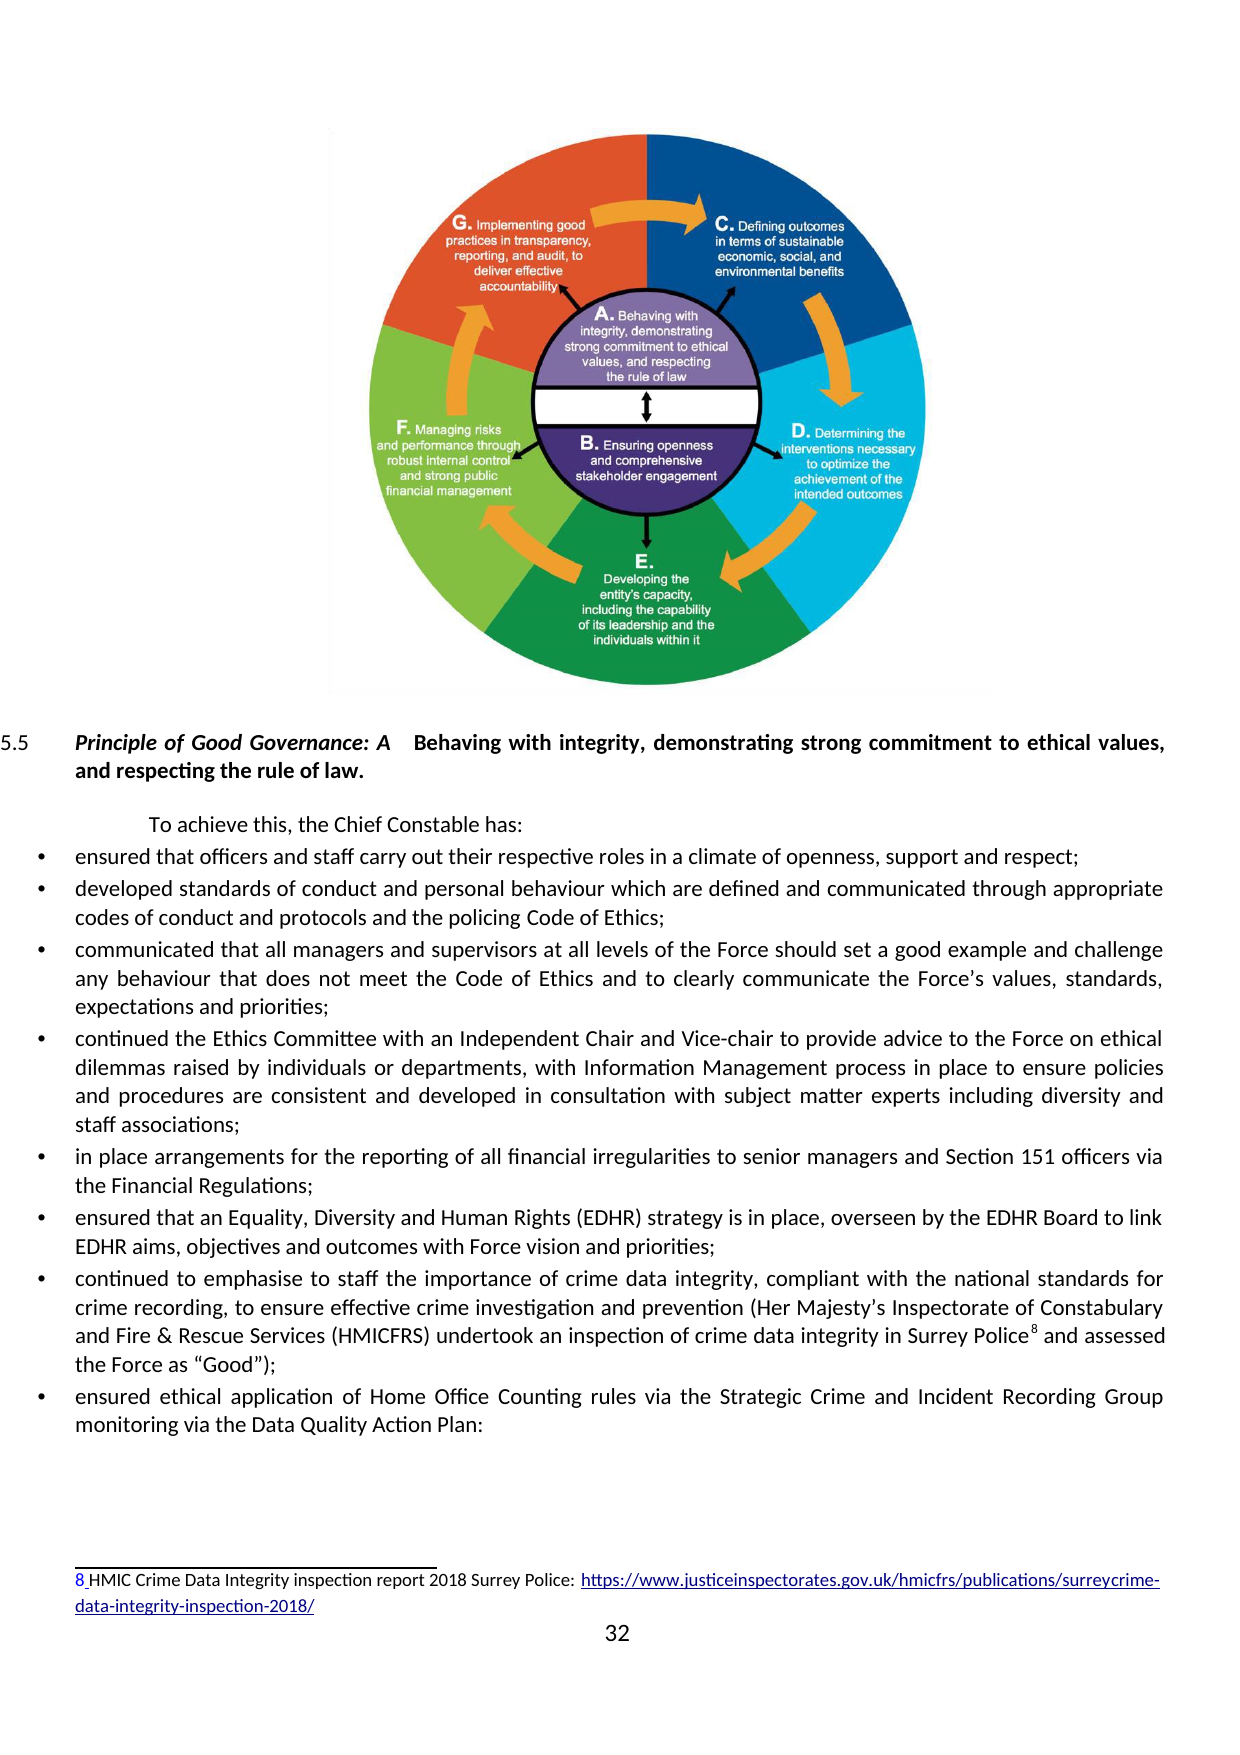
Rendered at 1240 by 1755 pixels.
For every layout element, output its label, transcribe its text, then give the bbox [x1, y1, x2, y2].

list ensured that an Equality, Diversity and Human Rights (EDHR) strategy is in place, overseen by the EDHR Board to link EDHR aims, objectives and outcomes with Force vision and priorities; [37, 1203, 1166, 1260]
list continued the Ethics Committee with an Independent Chair and Vice-chair to provide advice to the Force on ethical dilemmas raised by individuals or departments, with Information Management process in place to ensure policies and procedures are consistent and developed in consultation with subject matter experts including diversity and staff associations; [37, 1024, 1166, 1138]
list communicated that all managers and supervisors at all levels of the Force should set a good example and challenge any behaviour that does not meet the Code of Ethics and to clearly communicate the Force’s values, standards, expectations and priorities; [37, 935, 1166, 1020]
list developed standards of conduct and personal behaviour which are defined and communicated through appropriate codes of conduct and protocols and the policing Code of Ethics; [37, 874, 1166, 931]
list in place arrangements for the reporting of all financial irregularities to senior managers and Section 151 officers via the Financial Regulations; [37, 1142, 1166, 1199]
list continued to emphasise to staff the importance of crime data integrity, compliant with the national standards for crime recording, to ensure effective crime investigation and prevention (Her Majesty’s Inspectorate of Constabulary and Fire & Rescue Services (HMICFRS) undertook an inspection of crime data integrity in Surrey Police and assessed the Force as “Good”); [37, 1264, 1166, 1378]
list HMIC Crime Data Integrity inspection report 2018 Surrey Police: https://www.justiceinspectorates.gov.uk/hmicfrs/publications/surreycrime-data-integrity-inspection-2018/ [75, 1568, 1170, 1618]
list Principle of Good Governance: A Behaving with integrity, demonstrating strong commitment to ethical values, and respecting the rule of law. [0, 728, 1166, 785]
text To achieve this, the Chief Constable has: [148, 810, 1166, 838]
list ensured that officers and staff carry out their respective roles in a climate of openness, support and respect; [37, 842, 1166, 870]
list ensured ethical application of Home Office Counting rules via the Strategic Crime and Incident Recording Group monitoring via the Data Quality Action Plan: [37, 1382, 1166, 1438]
